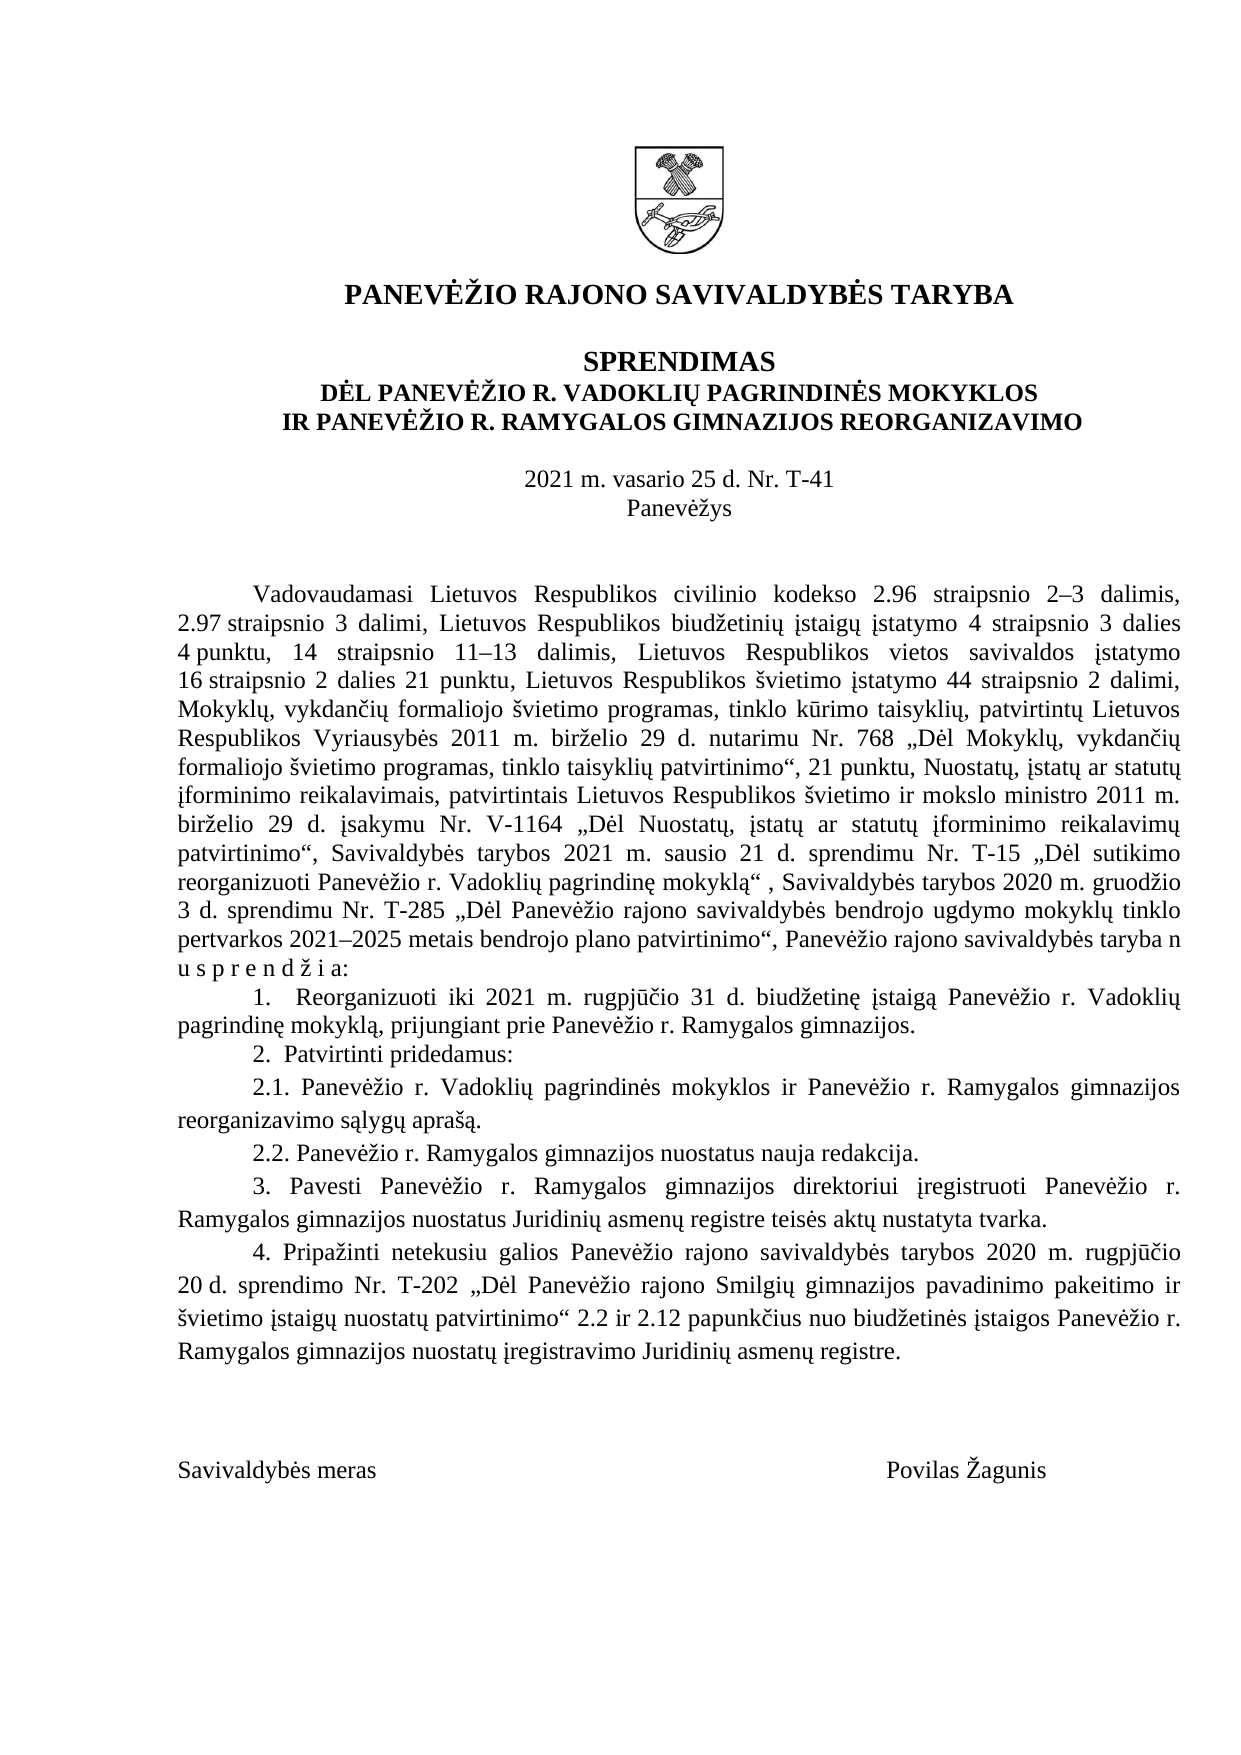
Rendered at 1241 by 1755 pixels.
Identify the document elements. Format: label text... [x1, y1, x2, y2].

text Panevėžys [177, 493, 1181, 522]
text 2.1. Panevėžio r. Vadoklių pagrindinės mokyklos ir Panevėžio r. Ramygalos gimnazijos reorganizavimo sąlygų aprašą. [177, 1072, 1181, 1134]
text 2. Patvirtinti pridedamus: [177, 1039, 1181, 1068]
text 4. Pripažinti netekusiu galios Panevėžio rajono savivaldybės tarybos 2020 m. rugpjūčio 20 d. sprendimo Nr. T-202 „Dėl Panevėžio rajono Smilgių gimnazijos pavadinimo pakeitimo ir švietimo įstaigų nuostatų patvirtinimo“ 2.2 ir 2.12 papunkčius nuo biudžetinės įstaigos Panevėžio r. Ramygalos gimnazijos nuostatų įregistravimo Juridinių asmenų registre. [177, 1237, 1181, 1365]
text 2.2. Panevėžio r. Ramygalos gimnazijos nuostatus nauja redakcija. [177, 1138, 1181, 1167]
text 3. Pavesti Panevėžio r. Ramygalos gimnazijos direktoriui įregistruoti Panevėžio r. Ramygalos gimnazijos nuostatus Juridinių asmenų registre teisės aktų nustatyta tvarka. [177, 1171, 1181, 1233]
text PANEVĖŽIO RAJONO SAVIVALDYBĖS TARYBA [177, 277, 1181, 311]
text DĖL PANEVĖŽIO R. VADOKLIŲ PAGRINDINĖS MOKYKLOS [177, 378, 1181, 407]
text 1. Reorganizuoti iki 2021 m. rugpjūčio 31 d. biudžetinę įstaigą Panevėžio r. Vadoklių pagrindinę mokyklą, prijungiant prie Panevėžio r. Ramygalos gimnazijos. [177, 982, 1181, 1039]
text 2021 m. vasario 25 d. Nr. T-41 [177, 464, 1181, 493]
text SPRENDIMAS [177, 344, 1181, 378]
text IR PANEVĖŽIO R. RAMYGALOS GIMNAZIJOS REORGANIZAVIMO [177, 407, 1181, 435]
text Savivaldybės meras Povilas Žagunis [177, 1456, 1181, 1484]
text Vadovaudamasi Lietuvos Respublikos civilinio kodekso 2.96 straipsnio 2–3 dalimis, 2.97 straipsnio 3 dalimi, Lietuvos Respublikos biudžetinių įstaigų įstatymo 4 straipsnio 3 dalies 4 punktu, 14 straipsnio 11–13 dalimis, Lietuvos Respublikos vietos savivaldos įstatymo 16 straipsnio 2 dalies 21 punktu, Lietuvos Respublikos švietimo įstatymo 44 straipsnio 2 dalimi, Mokyklų, vykdančių formaliojo švietimo programas, tinklo kūrimo taisyklių, patvirtintų Lietuvos Respublikos Vyriausybės 2011 m. birželio 29 d. nutarimu Nr. 768 „Dėl Mokyklų, vykdančių formaliojo švietimo programas, tinklo taisyklių patvirtinimo“, 21 punktu, Nuostatų, įstatų ar statutų įforminimo reikalavimais, patvirtintais Lietuvos Respublikos švietimo ir mokslo ministro 2011 m. birželio 29 d. įsakymu Nr. V-1164 „Dėl Nuostatų, įstatų ar statutų įforminimo reikalavimų patvirtinimo“, Savivaldybės tarybos 2021 m. sausio 21 d. sprendimu Nr. T-15 „Dėl sutikimo reorganizuoti Panevėžio r. Vadoklių pagrindinę mokyklą“ , Savivaldybės tarybos 2020 m. gruodžio 3 d. sprendimu Nr. T-285 „Dėl Panevėžio rajono savivaldybės bendrojo ugdymo mokyklų tinklo pertvarkos 2021–2025 metais bendrojo plano patvirtinimo“, Panevėžio rajono savivaldybės taryba n u s p r e n d ž i a: [177, 579, 1181, 982]
